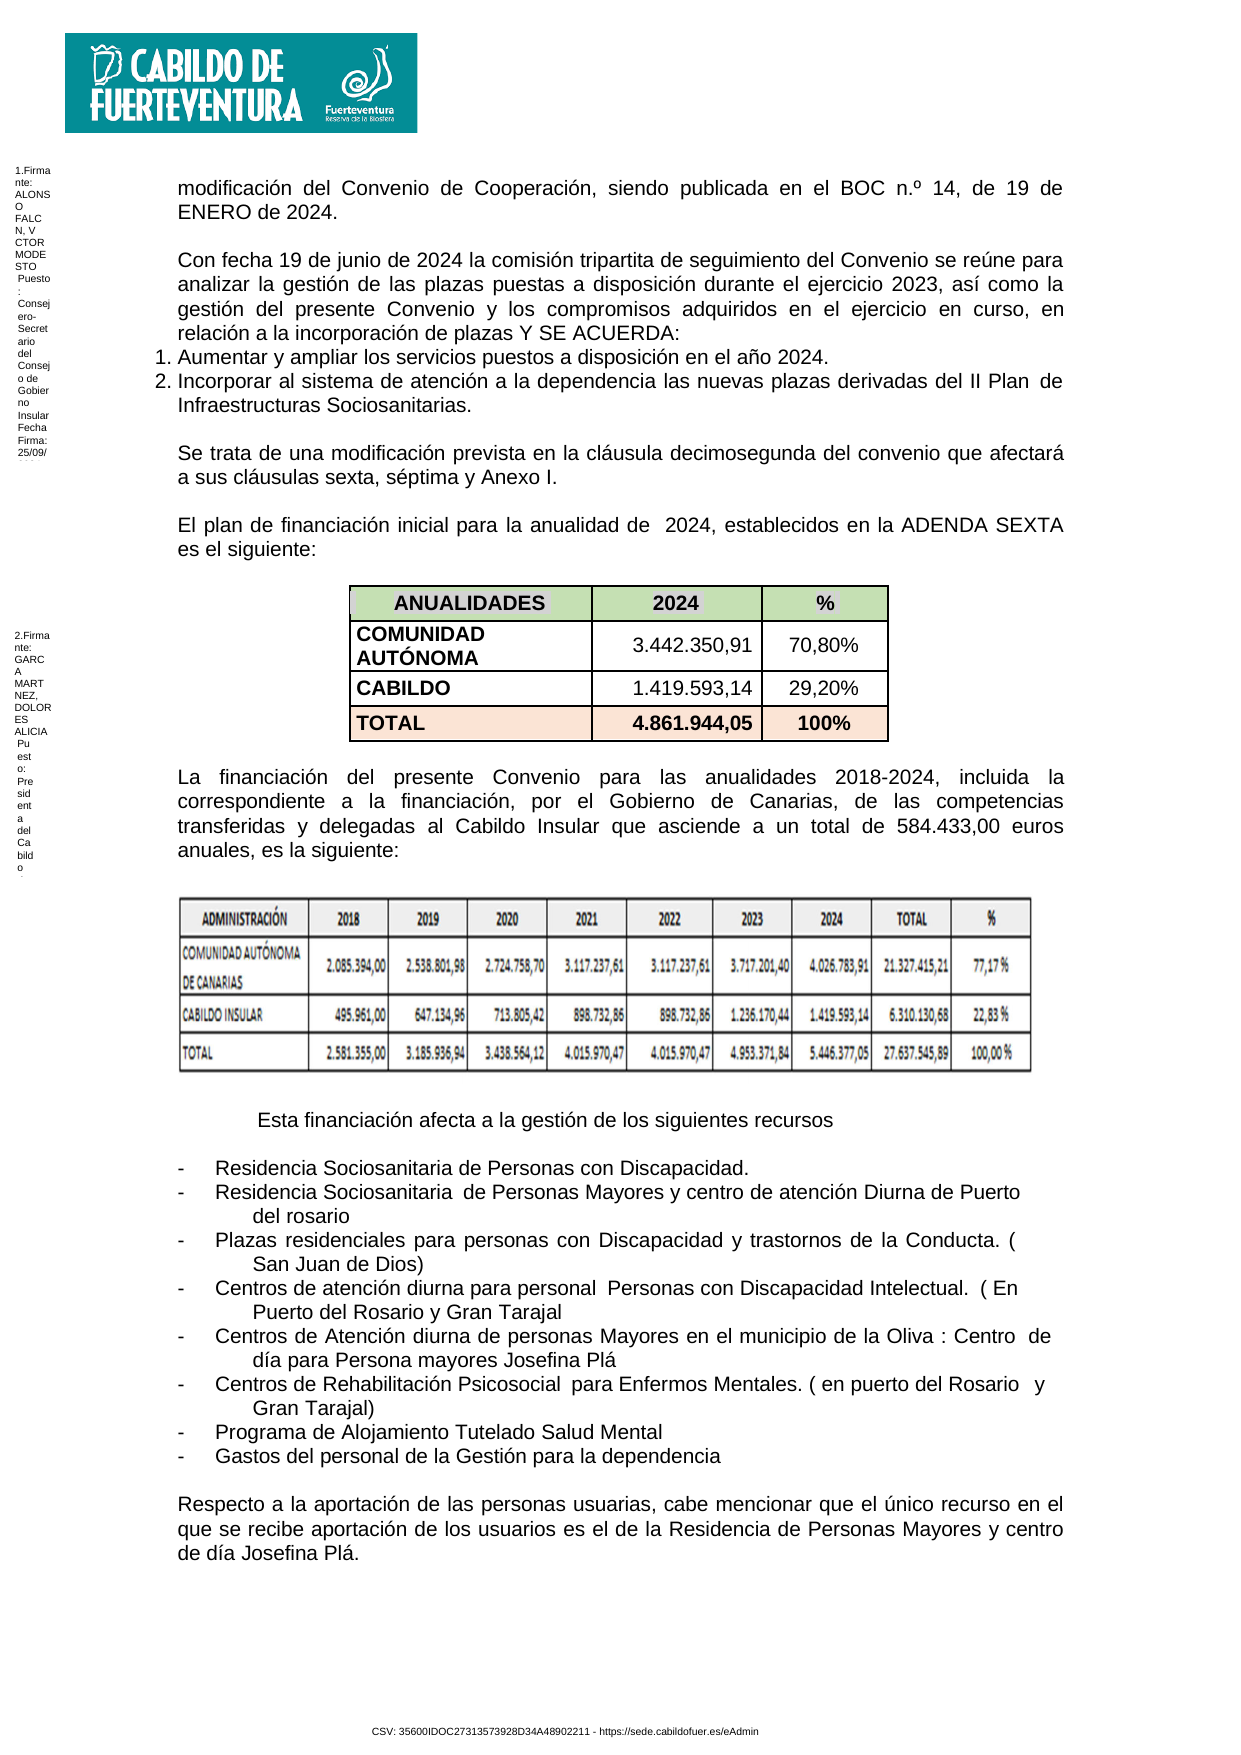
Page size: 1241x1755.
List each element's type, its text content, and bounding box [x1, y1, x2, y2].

table_cell 1.419.593,14 [593, 672, 761, 705]
table_header 2024 [593, 587, 761, 620]
list Incorporar al sistema de atención a la dependencia las nuevas plazas derivadas del II Plan de Infraestructuras Sociosanitarias. [154, 368, 1064, 417]
table_cell TOTAL [351, 707, 591, 739]
list Residencia Sociosanitaria de Personas Mayores y centro de atención Diurna de Puerto del rosario [177, 1179, 1060, 1228]
text 2.Firmante: GARC A MART NEZ, DOLORES ALICIA [14, 629, 52, 737]
table_header ANUALIDADES [351, 587, 591, 620]
table_cell CABILDO [351, 672, 591, 705]
table_cell 100% [763, 707, 887, 739]
text modificación del Convenio de Cooperación, siendo publicada en el BOC n.º 14, de 19 de ENERO de 2024. [177, 176, 1064, 224]
list Plazas residenciales para personas con Discapacidad y trastornos de la Conducta. ( San Juan de Dios) [177, 1228, 1060, 1276]
table_cell 3.442.350,91 [593, 622, 761, 670]
text Se trata de una modificación prevista en la cláusula decimosegunda del convenio que afectará a sus cláusulas sexta, séptima y Anexo I. [177, 440, 1064, 488]
text La financiación del presente Convenio para las anualidades 2018-2024, incluida la correspondiente a la financiación, por el Gobierno de Canarias, de las competencias transferidas y delegadas al Cabildo Insular que asciende a un total de 584.433,00 euros anuales, es la siguiente: [177, 765, 1064, 862]
list Gastos del personal de la Gestión para la dependencia [177, 1444, 1241, 1468]
table_cell COMUNIDAD AUTÓNOMA [351, 622, 591, 670]
list Residencia Sociosanitaria de Personas con Discapacidad. [177, 1156, 1241, 1179]
text [12, 629, 52, 877]
list Centros de Rehabilitación Psicosocial para Enfermos Mentales. ( en puerto del Rosario y Gran Tarajal) [177, 1372, 1060, 1420]
text Con fecha 19 de junio de 2024 la comisión tripartita de seguimiento del Convenio se reúne para analizar la gestión de las plazas puestas a disposición durante el ejercicio 2023, así como la gestión del presente Convenio y los compromisos adquiridos en el ejercicio en curso, en relación a la incorporación de plazas Y SE ACUERDA: [177, 248, 1064, 344]
text Esta financiación afecta a la gestión de los siguientes recursos [257, 1108, 1241, 1132]
list Centros de Atención diurna de personas Mayores en el municipio de la Oliva : Centro de día para Persona mayores Josefina Plá [177, 1324, 1058, 1372]
text 1.Firmante: ALONSO FALC N, V CTOR MODESTO [15, 165, 52, 273]
list Aumentar y ampliar los servicios puestos a disposición en el año 2024. [154, 344, 1241, 368]
text Puesto: Presidenta del Cabildo de Fuerteventura Fecha Firma: 25/09/2024 11:30:57 [17, 738, 34, 877]
text El plan de financiación inicial para la anualidad de 2024, establecidos en la ADENDA SEXTA es el siguiente: [177, 513, 1064, 561]
text [13, 164, 52, 461]
text Puesto: Consejero-Secretario del Consejo de Gobierno Insular Fecha Firma: 25/09/2024 10:57:04 [18, 273, 51, 461]
list Programa de Alojamiento Tutelado Salud Mental [177, 1420, 1241, 1444]
table_cell 70,80% [763, 622, 887, 670]
table_cell 4.861.944,05 [593, 707, 761, 739]
table_cell 29,20% [763, 672, 887, 705]
text Respecto a la aportación de las personas usuarias, cabe mencionar que el único recurso en el que se recibe aportación de los usuarios es el de la Residencia de Personas Mayores y centro de día Josefina Plá. [177, 1492, 1064, 1564]
list Centros de atención diurna para personal Personas con Discapacidad Intelectual. ( En Puerto del Rosario y Gran Tarajal [177, 1276, 1060, 1324]
table_header % [763, 587, 887, 620]
